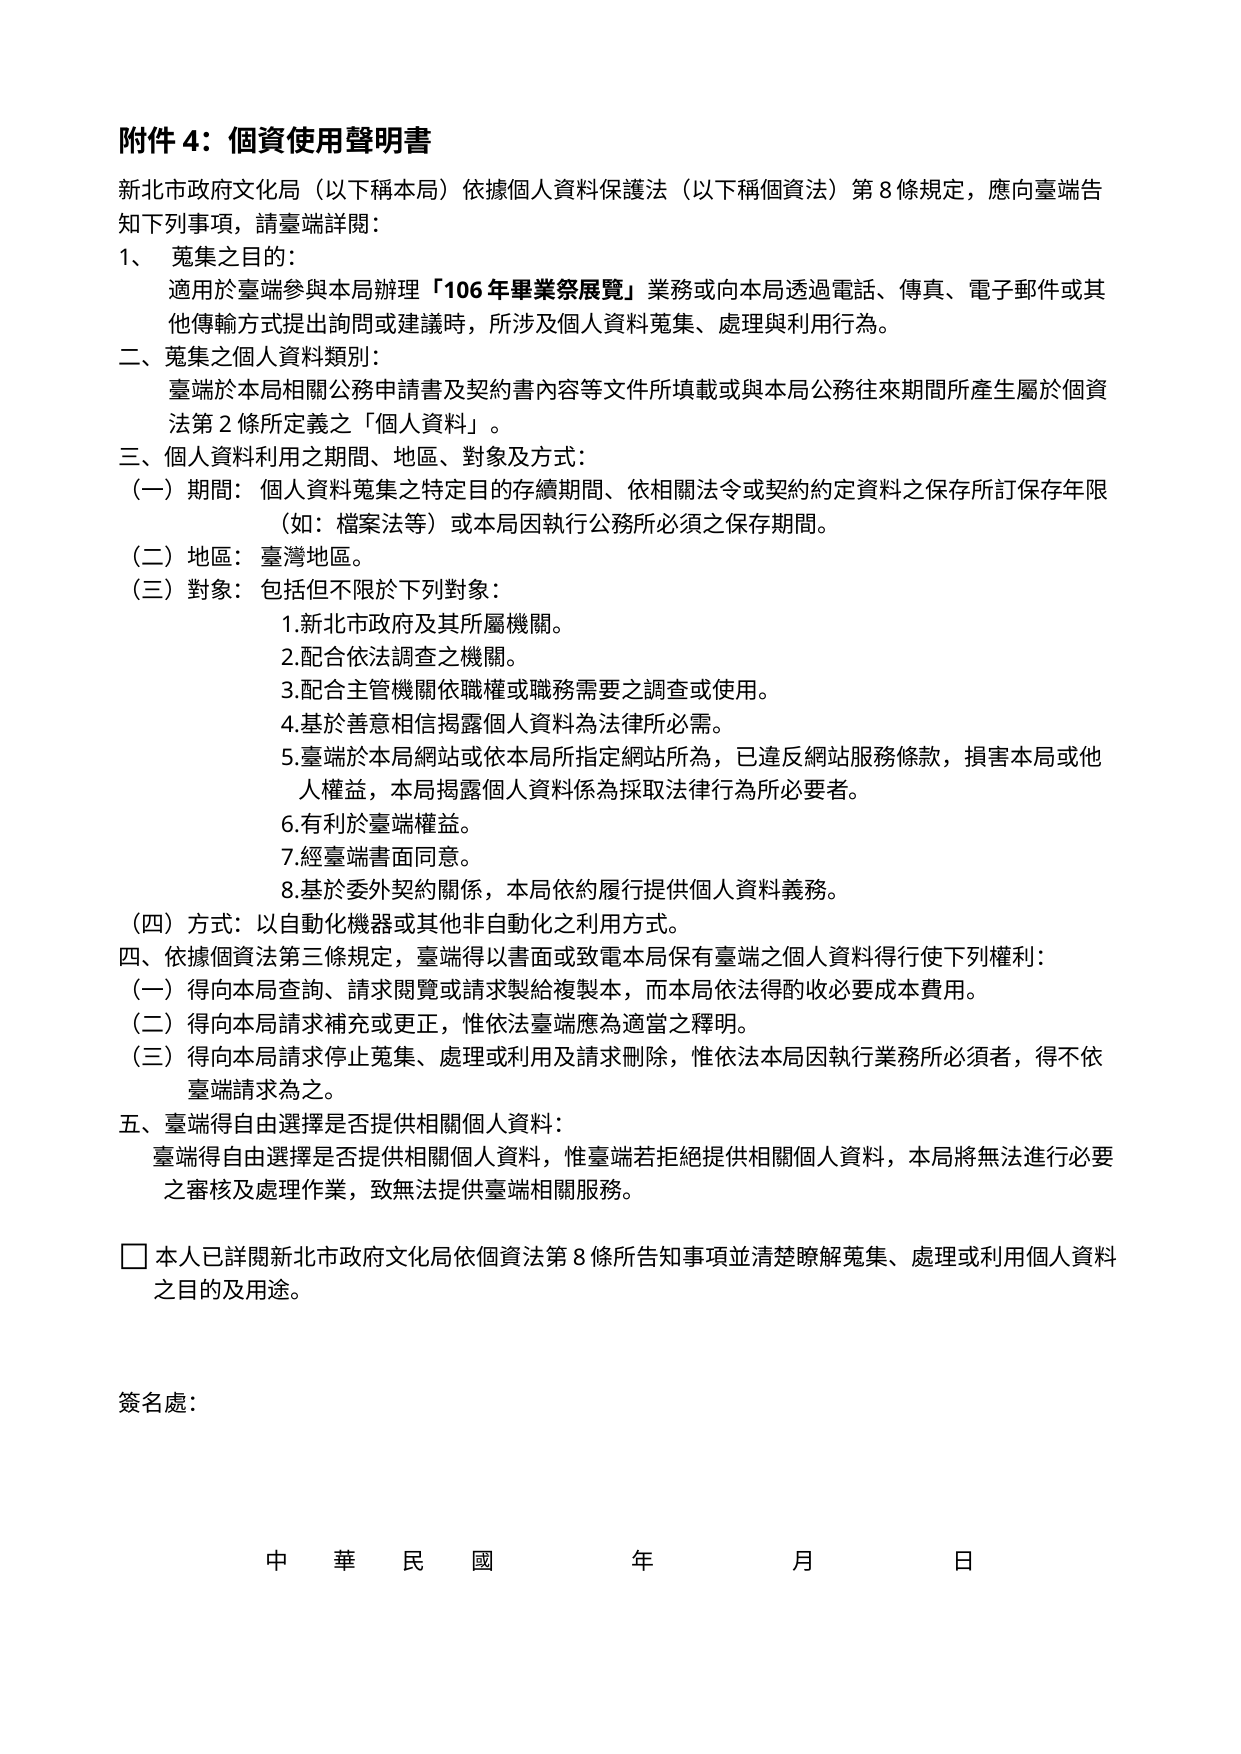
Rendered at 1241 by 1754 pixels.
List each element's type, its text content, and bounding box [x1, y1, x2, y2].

text 新北市政府文化局（以下稱本局）依據個人資料保護法（以下稱個資法）第8條規定，應向臺端告知下列事項，請臺端詳閱： [118, 172, 1122, 239]
text 2.配合依法調查之機關。 [281, 639, 1122, 672]
text □ 本人已詳閱新北市政府文化局依個資法第8條所告知事項並清楚瞭解蒐集、處理或利用個人資料之目的及用途。 [118, 1239, 1122, 1306]
text 五、臺端得自由選擇是否提供相關個人資料： [118, 1106, 1122, 1139]
text 7.經臺端書面同意。 [281, 839, 1122, 872]
text 中 華 民 國 年 月 日 [118, 1543, 1122, 1576]
text 臺端於本局相關公務申請書及契約書內容等文件所填載或與本局公務往來期間所產生屬於個資法第2 條所定義之「個人資料」。 [168, 372, 1122, 439]
text 3.配合主管機關依職權或職務需要之調查或使用。 [281, 672, 1122, 706]
text （三）得向本局請求停止蒐集、處理或利用及請求刪除，惟依法本局因執行業務所必須者，得不依臺端請求為之。 [118, 1039, 1122, 1106]
text 四、依據個資法第三條規定，臺端得以書面或致電本局保有臺端之個人資料得行使下列權利： [118, 939, 1122, 972]
text （二）得向本局請求補充或更正，惟依法臺端應為適當之釋明。 [118, 1006, 1122, 1039]
text 臺端得自由選擇是否提供相關個人資料，惟臺端若拒絕提供相關個人資料，本局將無法進行必要之審核及處理作業，致無法提供臺端相關服務。 [118, 1139, 1122, 1206]
text 三、個人資料利用之期間、地區、對象及方式： [118, 439, 1122, 472]
text 6.有利於臺端權益。 [281, 806, 1122, 839]
text （一）得向本局查詢、請求閱覽或請求製給複製本，而本局依法得酌收必要成本費用。 [118, 972, 1122, 1006]
text （二）地區： 臺灣地區。 [118, 539, 1122, 572]
text 5.臺端於本局網站或依本局所指定網站所為，已違反網站服務條款，損害本局或他人權益，本局揭露個人資料係為採取法律行為所必要者。 [281, 739, 1122, 806]
text 附件4：個資使用聲明書 [118, 118, 1122, 160]
text 4.基於善意相信揭露個人資料為法律所必需。 [281, 706, 1122, 739]
text （三）對象： 包括但不限於下列對象： [118, 572, 1122, 606]
list 適用於臺端參與本局辦理「106年畢業祭展覽」業務或向本局透過電話、傳真、電子郵件或其他傳輸方式提出詢問或建議時，所涉及個人資料蒐集、處理與利用行為。 [168, 272, 1122, 339]
text 1.新北市政府及其所屬機關。 [281, 606, 1122, 639]
text 二、蒐集之個人資料類別： [118, 339, 1122, 372]
text 8.基於委外契約關係，本局依約履行提供個人資料義務。 [281, 872, 1122, 906]
text 簽名處： [118, 1385, 1122, 1418]
text （一）期間： 個人資料蒐集之特定目的存續期間、依相關法令或契約約定資料之保存所訂保存年限（如：檔案法等）或本局因執行公務所必須之保存期間。 [118, 472, 1122, 539]
list 蒐集之目的： [118, 239, 1122, 272]
text （四）方式：以自動化機器或其他非自動化之利用方式。 [118, 906, 1122, 939]
